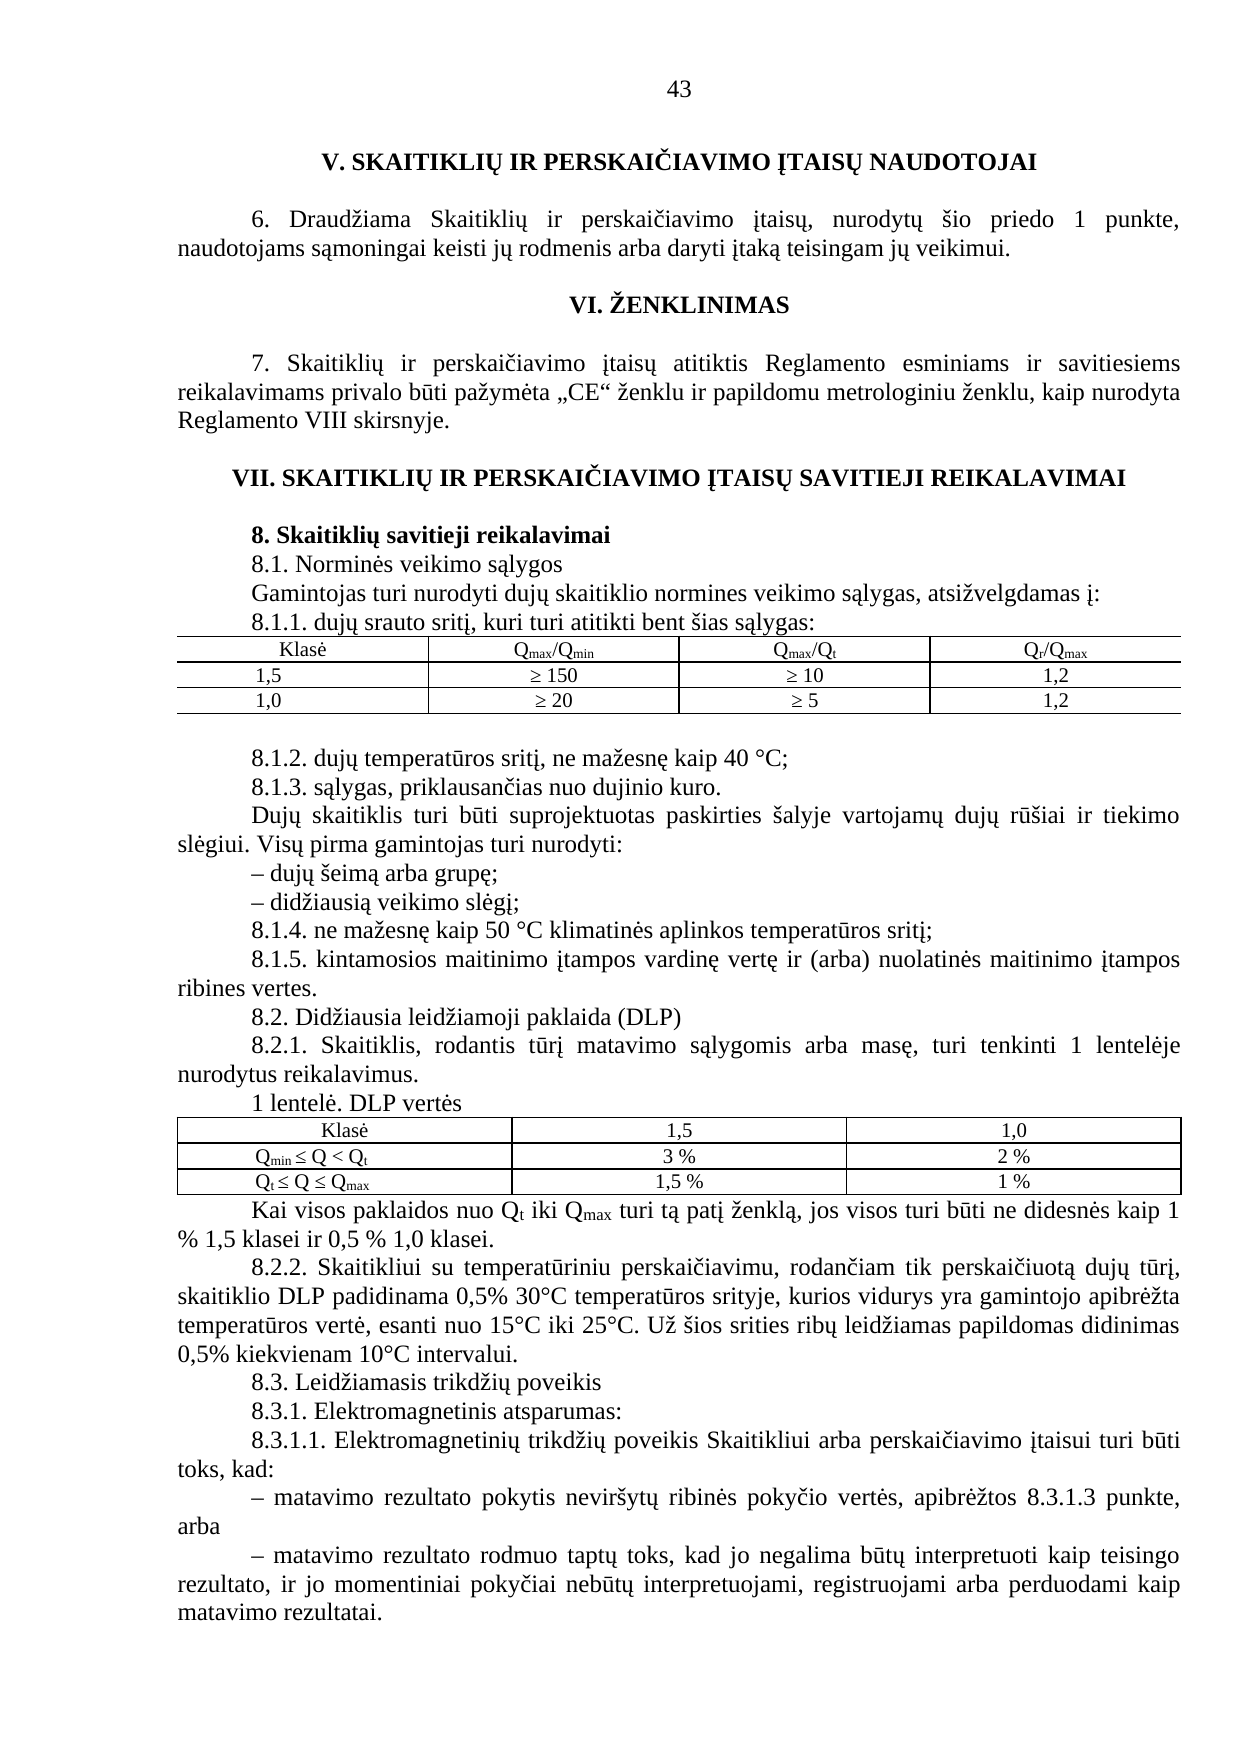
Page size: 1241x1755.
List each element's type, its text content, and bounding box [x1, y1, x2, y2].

text Dujų skaitiklis turi būti suprojektuotas paskirties šalyje vartojamų dujų rūšiai ir tiekimo slėgiui. Visų pirma gamintojas turi nurodyti: [177, 800, 1181, 858]
text 8.1.4. ne mažesnę kaip 50 °C klimatinės aplinkos temperatūros sritį; [177, 915, 1181, 944]
table_cell 3 % [842, 1144, 846, 1168]
table_cell 1,5 [424, 663, 428, 687]
table_header 1,5 [842, 1118, 846, 1142]
text – dujų šeimą arba grupę; [177, 858, 1181, 887]
text 8.3. Leidžiamasis trikdžių poveikis [177, 1367, 1181, 1396]
table_cell 1,0 [177, 688, 181, 712]
text 7. Skaitiklių ir perskaičiavimo įtaisų atitiktis Reglamento esminiams ir savitiesiems reikalavimams privalo būti pažymėta „CE“ ženklu ir papildomu metrologiniu ženklu, kaip nurodyta Reglamento VIII skirsnyje. [177, 348, 1181, 434]
table_cell 2 % [847, 1144, 851, 1168]
table_cell 1,2 [1177, 663, 1181, 687]
table_cell 1 % [847, 1170, 851, 1193]
text 8.1.5. kintamosios maitinimo įtampos vardinę vertę ir (arba) nuolatinės maitinimo įtampos ribines vertes. [177, 944, 1181, 1002]
text – matavimo rezultato pokytis neviršytų ribinės pokyčio vertės, apibrėžtos 8.3.1.3 punkte, arba [177, 1482, 1181, 1540]
text 8.1.1. dujų srauto sritį, kuri turi atitikti bent šias sąlygas: [177, 607, 1181, 636]
text VII. SKAITIKLIŲ IR PERSKAIČIAVIMO ĮTAISŲ SAVITIEJI REIKALAVIMAI [177, 463, 1181, 492]
text 1 lentelė. DLP vertės [177, 1088, 1181, 1117]
text 6. Draudžiama Skaitiklių ir perskaičiavimo įtaisų, nurodytų šio priedo 1 punkte, naudotojams sąmoningai keisti jų rodmenis arba daryti įtaką teisingam jų veikimui. [177, 204, 1181, 262]
table_cell 1,2 [1177, 688, 1181, 712]
text 8.2. Didžiausia leidžiamoji paklaida (DLP) [177, 1002, 1181, 1030]
text 8.3.1. Elektromagnetinis atsparumas: [177, 1396, 1181, 1425]
text VI. ŽENKLINIMAS [177, 291, 1181, 319]
table_cell 1,0 [424, 688, 428, 712]
text V. SKAITIKLIŲ IR PERSKAIČIAVIMO ĮTAISŲ NAUDOTOJAI [177, 147, 1181, 176]
text Kai visos paklaidos nuo Qt iki Qmax turi tą patį ženklą, jos visos turi būti ne didesnės kaip 1 % 1,5 klasei ir 0,5 % 1,0 klasei. [177, 1195, 1181, 1252]
text 8.2.2. Skaitikliui su temperatūriniu perskaičiavimu, rodančiam tik perskaičiuotą dujų tūrį, skaitiklio DLP padidinama 0,5% 30°C temperatūros srityje, kurios vidurys yra gamintojo apibrėžta temperatūros vertė, esanti nuo 15°C iki 25°C. Už šios srities ribų leidžiamas papildomas didinimas 0,5% kiekvienam 10°C intervalui. [177, 1252, 1181, 1367]
text Gamintojas turi nurodyti dujų skaitiklio normines veikimo sąlygas, atsižvelgdamas į: [177, 578, 1181, 607]
table_cell 1,5 [177, 663, 181, 687]
text 8.1.2. dujų temperatūros sritį, ne mažesnę kaip 40 °C; [177, 743, 1181, 772]
text – matavimo rezultato rodmuo taptų toks, kad jo negalima būtų interpretuoti kaip teisingo rezultato, ir jo momentiniai pokyčiai nebūtų interpretuojami, registruojami arba perduodami kaip matavimo rezultatai. [177, 1540, 1181, 1626]
text 8. Skaitiklių savitieji reikalavimai [177, 521, 1181, 549]
text 8.1.3. sąlygas, priklausančias nuo dujinio kuro. [177, 772, 1181, 800]
text – didžiausią veikimo slėgį; [177, 887, 1181, 915]
text 8.1. Norminės veikimo sąlygos [177, 549, 1181, 578]
text 8.3.1.1. Elektromagnetinių trikdžių poveikis Skaitikliui arba perskaičiavimo įtaisui turi būti toks, kad: [177, 1425, 1181, 1482]
text 8.2.1. Skaitiklis, rodantis tūrį matavimo sąlygomis arba masę, turi tenkinti 1 lentelėje nurodytus reikalavimus. [177, 1030, 1181, 1088]
table_header 1,0 [847, 1118, 851, 1142]
